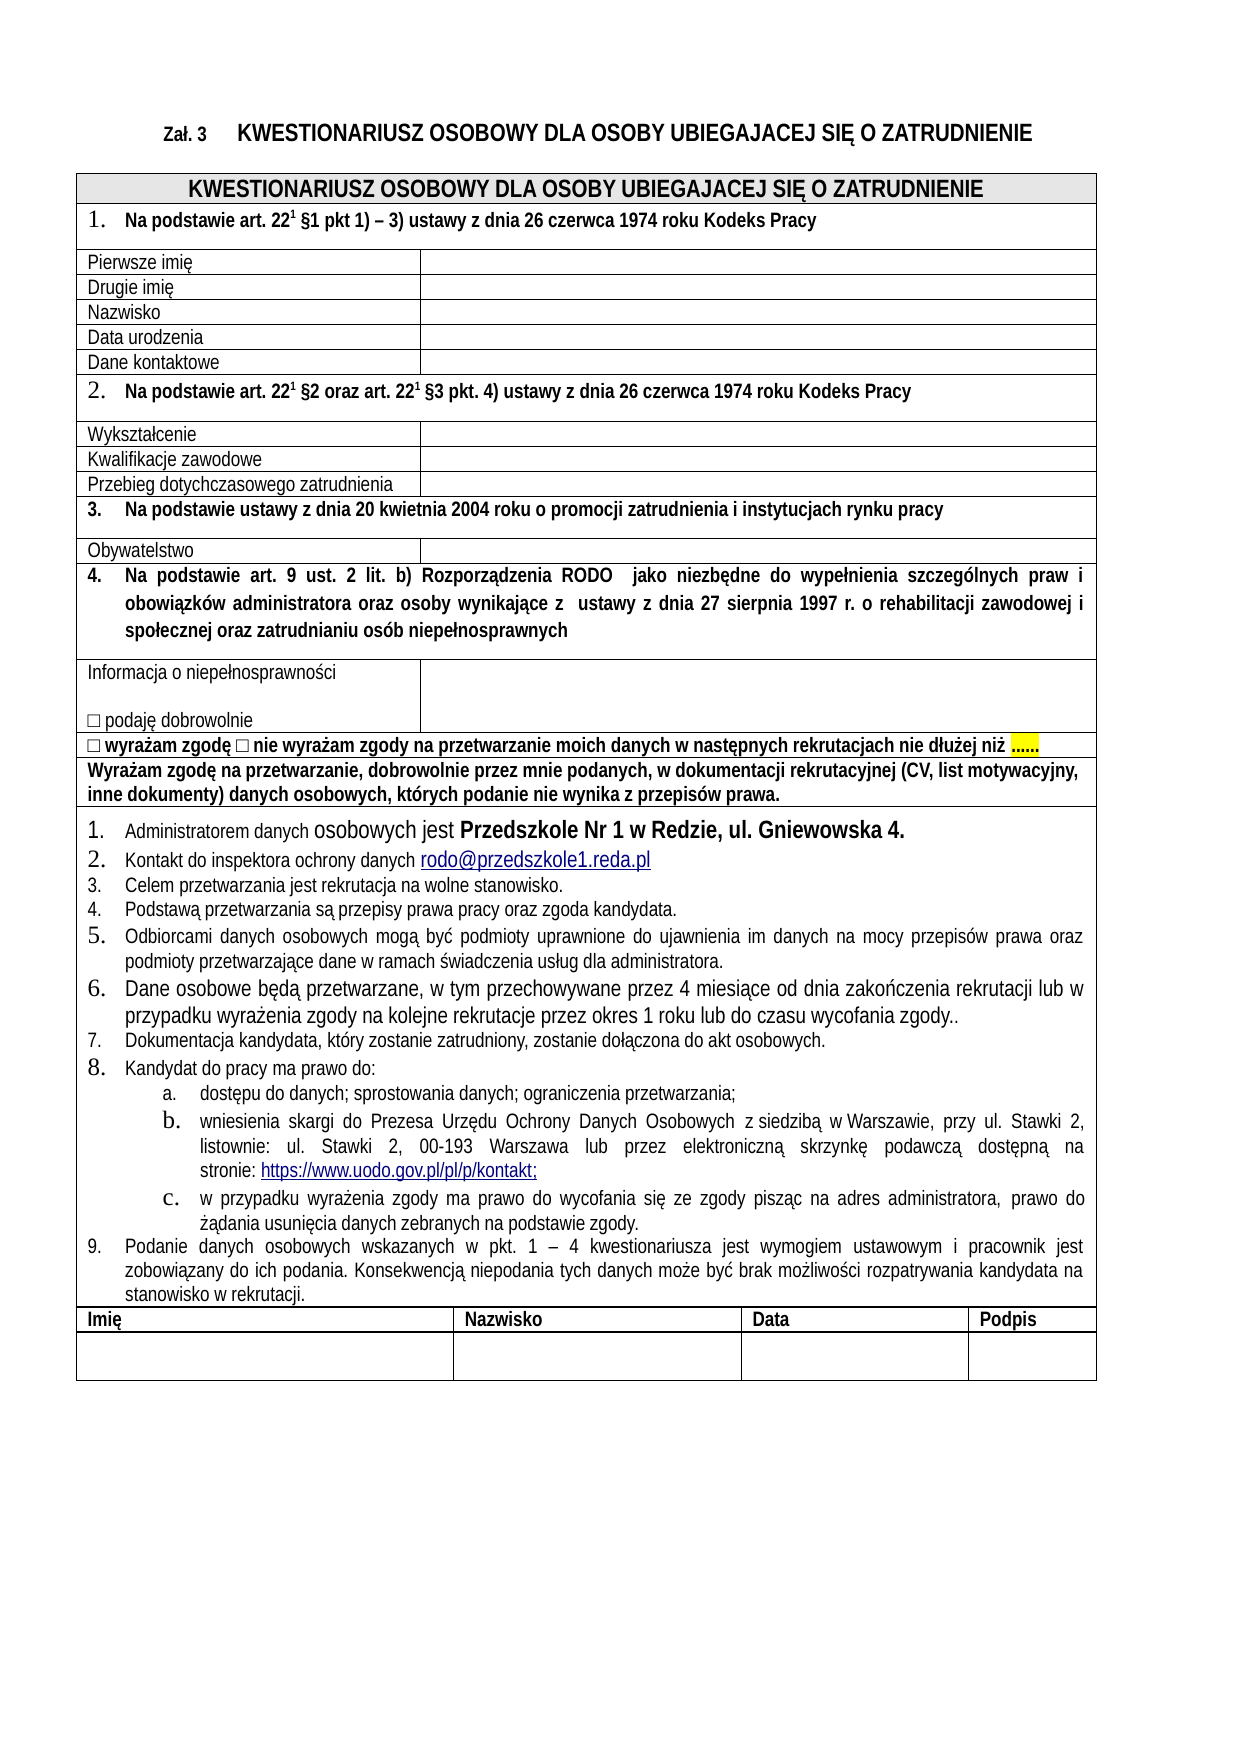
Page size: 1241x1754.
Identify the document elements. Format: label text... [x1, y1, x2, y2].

table_cell Obywatelstwo [77, 539, 420, 562]
table_cell Nazwisko [454, 1308, 464, 1331]
table_cell Na podstawie art. 221 §1 pkt 1) – 3) ustawy z dnia 26 czerwca 1974 roku Kodeks Pracy [77, 204, 1096, 249]
table_header KWESTIONARIUSZ OSOBOWY DLA OSOBY UBIEGAJACEJ SIĘ O ZATRUDNIENIE [77, 174, 1096, 203]
table_cell [77, 1333, 453, 1380]
table_cell Administratorem danych osobowych jest Przedszkole Nr 1 w Redzie, ul. Gniewowska 4. Kontakt do inspektora ochrony danych rodo@przedszkole1.reda.pl Celem przetwarzania jest rekrutacja na wolne stanowisko. Podstawą przetwarzania są przepisy prawa pracy oraz zgoda kandydata. Odbiorcami danych osobowych mogą być podmioty uprawnione do ujawnienia im danych na mocy przepisów prawa oraz podmioty przetwarzające dane w ramach świadczenia usług dla administratora. Dane osobowe będą przetwarzane, w tym przechowywane przez 4 miesiące od dnia zakończenia rekrutacji lub w przypadku wyrażenia zgody na kolejne rekrutacje przez okres 1 roku lub do czasu wycofania zgody.. Dokumentacja kandydata, który zostanie zatrudniony, zostanie dołączona do akt osobowych. Kandydat do pracy ma prawo do: dostępu do danych; sprostowania danych; ograniczenia przetwarzania; wniesienia skargi do Prezesa Urzędu Ochrony Danych Osobowych z siedzibą w Warszawie, przy ul. Stawki 2, listownie: ul. Stawki 2, 00-193 Warszawa lub przez elektroniczną skrzynkę podawczą dostępną na stronie: https://www.uodo.gov.pl/pl/p/kontakt; w przypadku wyrażenia zgody ma prawo do wycofania się ze zgody pisząc na adres administratora, prawo do żądania usunięcia danych zebranych na podstawie zgody. Podanie danych osobowych wskazanych w pkt. 1 – 4 kwestionariusza jest wymogiem ustawowym i pracownik jest zobowiązany do ich podania. Konsekwencją niepodania tych danych może być brak możliwości rozpatrywania kandydata na stanowisko w rekrutacji. [77, 807, 1096, 1306]
table_cell □ wyrażam zgodę □ nie wyrażam zgody na przetwarzanie moich danych w następnych rekrutacjach nie dłużej niż ...... [77, 733, 1096, 757]
table_cell Informacja o niepełnosprawności □ podaję dobrowolnie [77, 660, 420, 732]
table_cell Dane kontaktowe [77, 350, 420, 374]
list Zał. 3 KWESTIONARIUSZ OSOBOWY DLA OSOBY UBIEGAJACEJ SIĘ O ZATRUDNIENIE [163, 118, 1122, 147]
table_cell Przebieg dotychczasowego zatrudnienia [77, 472, 420, 496]
table_cell [454, 1333, 741, 1380]
table_cell Na podstawie art. 9 ust. 2 lit. b) Rozporządzenia RODO jako niezbędne do wypełnienia szczególnych praw i obowiązków administratora oraz osoby wynikające z ustawy z dnia 27 sierpnia 1997 r. o rehabilitacji zawodowej i społecznej oraz zatrudnianiu osób niepełnosprawnych [77, 564, 1096, 659]
table_cell [421, 539, 1096, 562]
table_cell [1085, 1333, 1096, 1380]
table_cell Wykształcenie [77, 422, 420, 446]
table_cell Kwalifikacje zawodowe [77, 447, 420, 471]
table_cell [969, 1333, 979, 1380]
table_cell Wyrażam zgodę na przetwarzanie, dobrowolnie przez mnie podanych, w dokumentacji rekrutacyjnej (CV, list motywacyjny, inne dokumenty) danych osobowych, których podanie nie wynika z przepisów prawa. [77, 758, 1096, 806]
table_cell Na podstawie ustawy z dnia 20 kwietnia 2004 roku o promocji zatrudnienia i instytucjach rynku pracy [77, 497, 1096, 537]
table_cell Drugie imię [77, 275, 420, 299]
table_cell Imię [442, 1308, 453, 1331]
table_cell [421, 447, 1096, 471]
table_cell Podpis [969, 1308, 979, 1331]
table_cell [421, 422, 1096, 446]
table_cell Data [742, 1308, 752, 1331]
table_cell [742, 1333, 968, 1380]
table_cell [421, 660, 1096, 732]
table_cell [421, 350, 1096, 374]
table_cell [421, 275, 1096, 299]
table_cell Imię [77, 1308, 87, 1331]
table_cell Data [957, 1308, 968, 1331]
table_cell Na podstawie art. 221 §2 oraz art. 221 §3 pkt. 4) ustawy z dnia 26 czerwca 1974 roku Kodeks Pracy [77, 375, 1096, 421]
table_cell [421, 472, 1096, 496]
table_cell [421, 300, 1096, 324]
table_cell Nazwisko [77, 300, 420, 324]
table_cell Pierwsze imię [77, 250, 420, 274]
table_cell Nazwisko [730, 1308, 741, 1331]
table_cell Data urodzenia [77, 325, 420, 349]
table_cell Podpis [1085, 1308, 1096, 1331]
table_cell [421, 325, 1096, 349]
table_cell [421, 250, 1096, 274]
